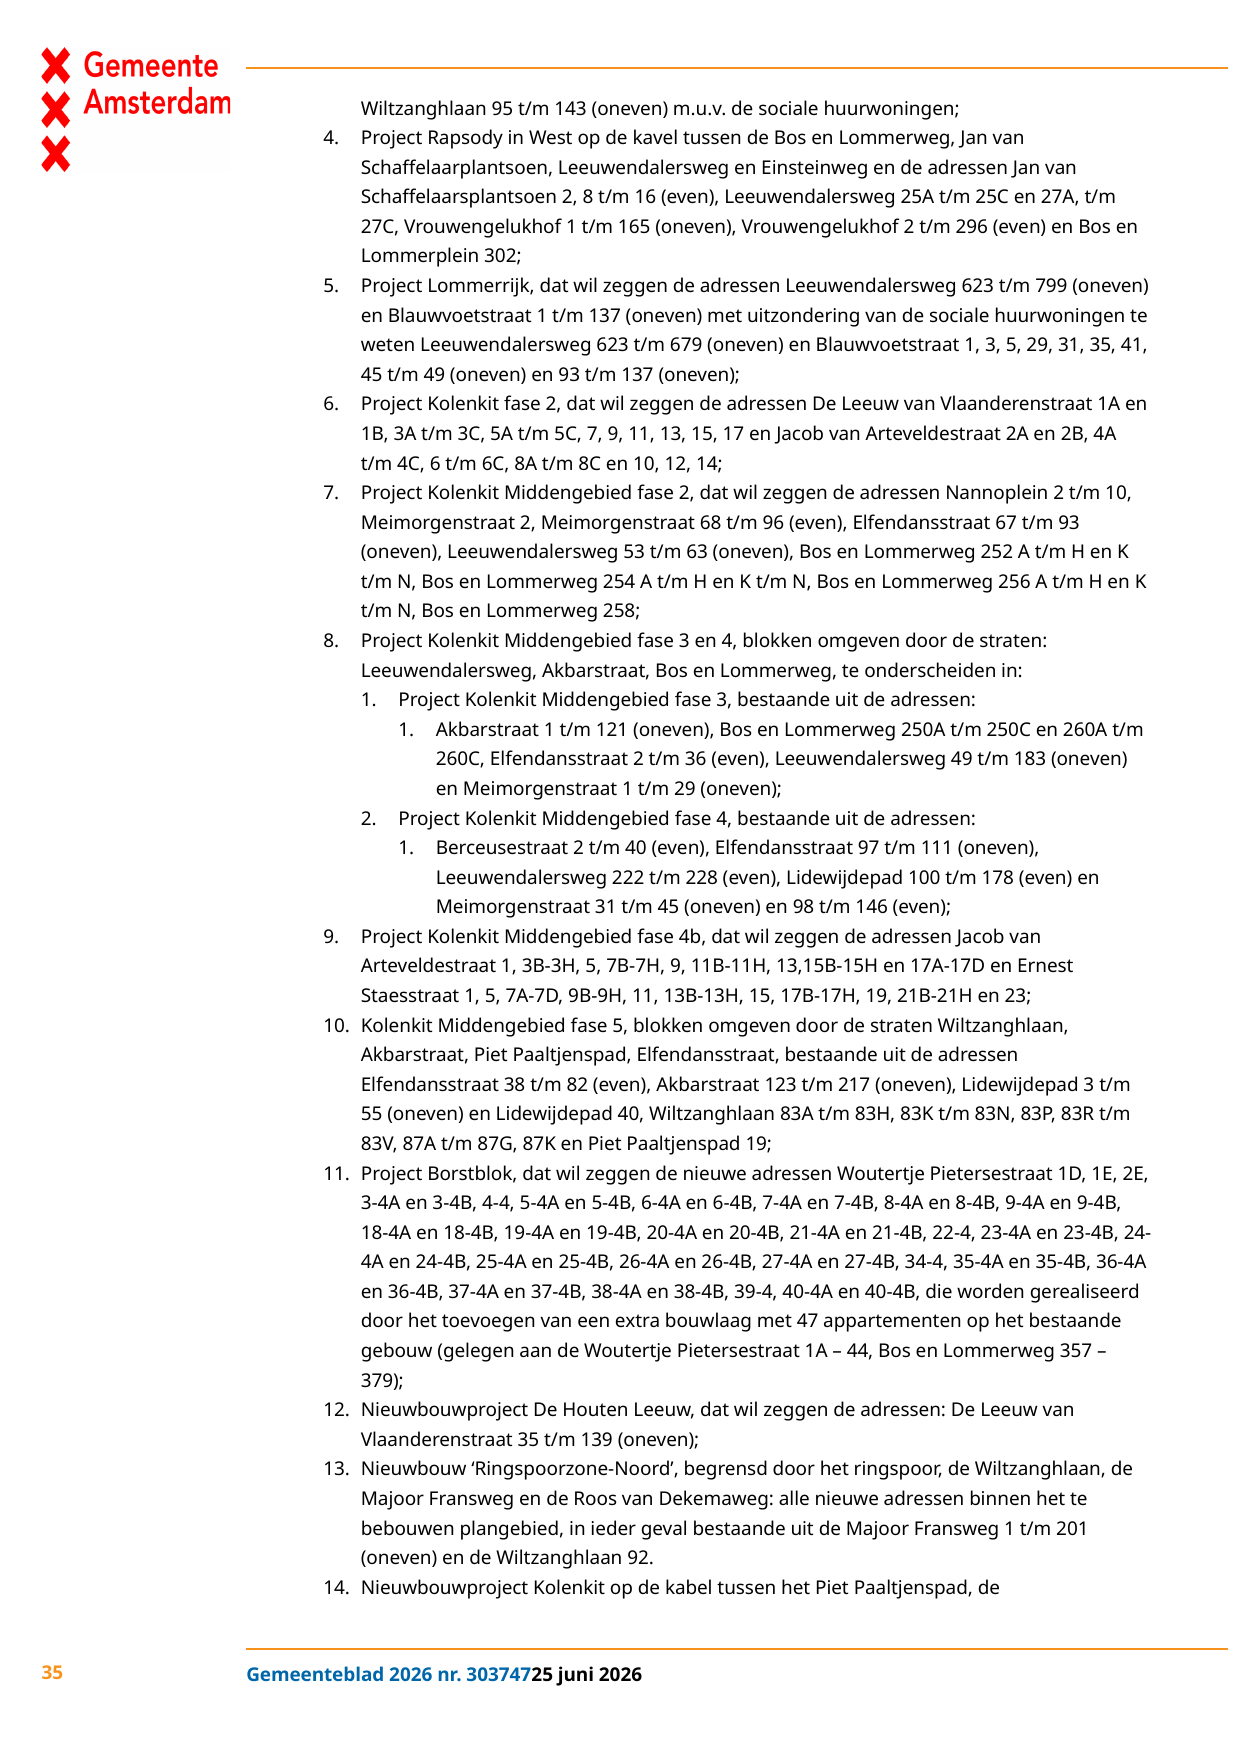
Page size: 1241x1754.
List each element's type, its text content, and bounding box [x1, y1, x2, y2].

list Nieuwbouw ‘Ringspoorzone-Noord’, begrensd door het ringspoor, de Wiltzanghlaan, de Majoor Fransweg en de Roos van Dekemaweg: alle nieuwe adressen binnen het te bebouwen plangebied, in ieder geval bestaande uit de Majoor Fransweg 1 t/m 201 (oneven) en de Wiltzanghlaan 92. [323, 1456, 1152, 1570]
list Project Kolenkit fase 2, dat wil zeggen de adressen De Leeuw van Vlaanderenstraat 1A en 1B, 3A t/m 3C, 5A t/m 5C, 7, 9, 11, 13, 15, 17 en Jacob van Arteveldestraat 2A en 2B, 4A t/m 4C, 6 t/m 6C, 8A t/m 8C en 10, 12, 14; [323, 391, 1152, 476]
list Project Kolenkit Middengebied fase 4, bestaande uit de adressen: [361, 805, 1152, 831]
list Akbarstraat 1 t/m 121 (oneven), Bos en Lommerweg 250A t/m 250C en 260A t/m 260C, Elfendansstraat 2 t/m 36 (even), Leeuwendalersweg 49 t/m 183 (oneven) en Meimorgenstraat 1 t/m 29 (oneven); [398, 716, 1152, 801]
list Project Rapsody in West op de kavel tussen de Bos en Lommerweg, Jan van Schaffelaarplantsoen, Leeuwendalersweg en Einsteinweg en de adressen Jan van Schaffelaarsplantsoen 2, 8 t/m 16 (even), Leeuwendalersweg 25A t/m 25C en 27A, t/m 27C, Vrouwengelukhof 1 t/m 165 (oneven), Vrouwengelukhof 2 t/m 296 (even) en Bos en Lommerplein 302; [323, 124, 1152, 268]
list Project Kolenkit Middengebied fase 3 en 4, blokken omgeven door de straten: Leeuwendalersweg, Akbarstraat, Bos en Lommerweg, te onderscheiden in: [323, 627, 1152, 683]
picture [41, 47, 231, 172]
list Nieuwbouwproject Kolenkit op de kabel tussen het Piet Paaltjenspad, de [323, 1574, 1152, 1600]
list Project Borstblok, dat wil zeggen de nieuwe adressen Woutertje Pietersestraat 1D, 1E, 2E, 3-4A en 3-4B, 4-4, 5-4A en 5-4B, 6-4A en 6-4B, 7-4A en 7-4B, 8-4A en 8-4B, 9-4A en 9-4B, 18-4A en 18-4B, 19-4A en 19-4B, 20-4A en 20-4B, 21-4A en 21-4B, 22-4, 23-4A en 23-4B, 24-4A en 24-4B, 25-4A en 25-4B, 26-4A en 26-4B, 27-4A en 27-4B, 34-4, 35-4A en 35-4B, 36-4A en 36-4B, 37-4A en 37-4B, 38-4A en 38-4B, 39-4, 40-4A en 40-4B, die worden gerealiseerd door het toevoegen van een extra bouwlaag met 47 appartementen op het bestaande gebouw (gelegen aan de Woutertje Pietersestraat 1A – 44, Bos en Lommerweg 357 – 379); [323, 1160, 1152, 1393]
list Berceusestraat 2 t/m 40 (even), Elfendansstraat 97 t/m 111 (oneven), Leeuwendalersweg 222 t/m 228 (even), Lidewijdepad 100 t/m 178 (even) en Meimorgenstraat 31 t/m 45 (oneven) en 98 t/m 146 (even); [398, 834, 1152, 919]
list Project Lommerrijk, dat wil zeggen de adressen Leeuwendalersweg 623 t/m 799 (oneven) en Blauwvoetstraat 1 t/m 137 (oneven) met uitzondering van de sociale huurwoningen te weten Leeuwendalersweg 623 t/m 679 (oneven) en Blauwvoetstraat 1, 3, 5, 29, 31, 35, 41, 45 t/m 49 (oneven) en 93 t/m 137 (oneven); [323, 272, 1152, 387]
list Nieuwbouwproject De Houten Leeuw, dat wil zeggen de adressen: De Leeuw van Vlaanderenstraat 35 t/m 139 (oneven); [323, 1396, 1152, 1452]
list Wiltzanghlaan 95 t/m 143 (oneven) m.u.v. de sociale huurwoningen; [323, 95, 1152, 121]
list Project Kolenkit Middengebied fase 3, bestaande uit de adressen: [361, 686, 1152, 712]
list Project Kolenkit Middengebied fase 4b, dat wil zeggen de adressen Jacob van Arteveldestraat 1, 3B-3H, 5, 7B-7H, 9, 11B-11H, 13,15B-15H en 17A-17D en Ernest Staesstraat 1, 5, 7A-7D, 9B-9H, 11, 13B-13H, 15, 17B-17H, 19, 21B-21H en 23; [323, 923, 1152, 1008]
list Kolenkit Middengebied fase 5, blokken omgeven door de straten Wiltzanghlaan, Akbarstraat, Piet Paaltjenspad, Elfendansstraat, bestaande uit de adressen Elfendansstraat 38 t/m 82 (even), Akbarstraat 123 t/m 217 (oneven), Lidewijdepad 3 t/m 55 (oneven) en Lidewijdepad 40, Wiltzanghlaan 83A t/m 83H, 83K t/m 83N, 83P, 83R t/m 83V, 87A t/m 87G, 87K en Piet Paaltjenspad 19; [323, 1012, 1152, 1156]
list Project Kolenkit Middengebied fase 2, dat wil zeggen de adressen Nannoplein 2 t/m 10, Meimorgenstraat 2, Meimorgenstraat 68 t/m 96 (even), Elfendansstraat 67 t/m 93 (oneven), Leeuwendalersweg 53 t/m 63 (oneven), Bos en Lommerweg 252 A t/m H en K t/m N, Bos en Lommerweg 254 A t/m H en K t/m N, Bos en Lommerweg 256 A t/m H en K t/m N, Bos en Lommerweg 258; [323, 479, 1152, 623]
